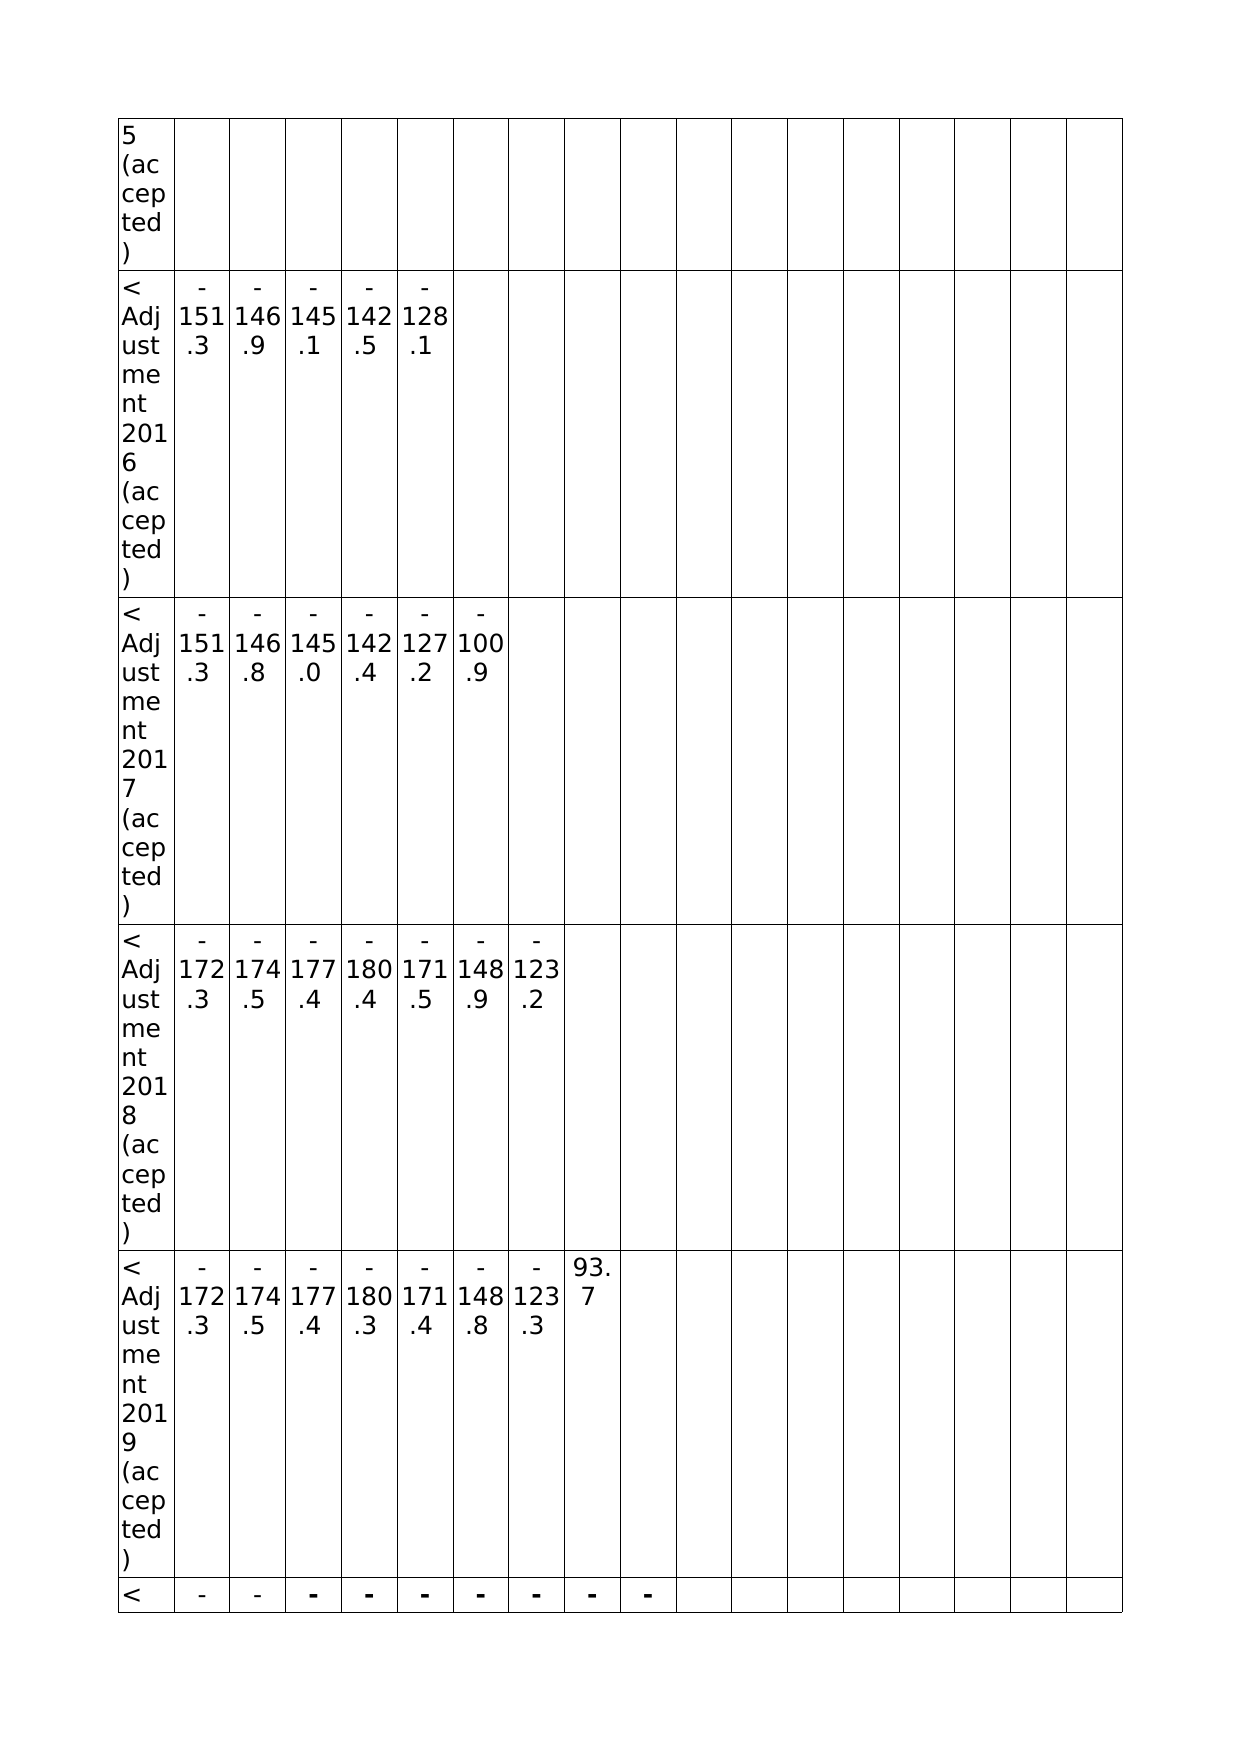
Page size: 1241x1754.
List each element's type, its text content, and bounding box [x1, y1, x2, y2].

table_cell [788, 925, 843, 1250]
table_cell -128.1 [398, 271, 453, 597]
table_cell [1011, 1578, 1066, 1612]
table_cell [677, 271, 731, 597]
table_cell -174.5 [230, 1251, 285, 1577]
table_cell 5 (accepted) [119, 119, 174, 270]
table_cell [732, 119, 787, 270]
table_cell [955, 598, 1010, 923]
table_cell -123.3 [509, 1251, 564, 1577]
table_cell [677, 598, 731, 923]
table_cell [509, 1578, 564, 1612]
table_cell [844, 271, 899, 597]
table_cell [1011, 1251, 1066, 1577]
table_cell < Adjustment 2019 (accepted) [119, 1251, 174, 1577]
table_cell [788, 1578, 843, 1612]
table_cell [900, 1578, 954, 1612]
table_cell [565, 598, 620, 923]
table_cell [732, 1251, 787, 1577]
table_cell [788, 598, 843, 923]
table_cell [900, 271, 954, 597]
table_cell [1011, 271, 1066, 597]
table_cell [955, 925, 1010, 1250]
table_cell [1011, 925, 1066, 1250]
table_cell [565, 1578, 620, 1612]
table_cell [342, 119, 397, 270]
table_cell -180.3 [342, 1251, 397, 1577]
table_cell [955, 119, 1010, 270]
table_cell [621, 598, 676, 923]
table_cell [509, 598, 564, 923]
table_cell [230, 119, 285, 270]
table_cell [175, 119, 229, 270]
table_cell [565, 925, 620, 1250]
table_cell [398, 119, 453, 270]
table_cell -127.2 [398, 598, 453, 923]
table_cell [844, 925, 899, 1250]
table_cell -172.3 [175, 1251, 229, 1577]
table_cell [732, 1578, 787, 1612]
table_cell -145.1 [286, 271, 341, 597]
table_cell [900, 119, 954, 270]
table_cell [732, 598, 787, 923]
table_cell [565, 271, 620, 597]
table_cell -171.4 [398, 1251, 453, 1577]
table_cell [621, 271, 676, 597]
table_cell [175, 1578, 229, 1612]
table_cell < Adjustment 2017 (accepted) [119, 598, 174, 923]
table_cell [621, 119, 676, 270]
table_cell [1067, 598, 1122, 923]
table_cell -172.3 [175, 925, 229, 1250]
table_cell -145.0 [286, 598, 341, 923]
table_cell [788, 271, 843, 597]
table_cell [454, 1578, 508, 1612]
table_cell -148.8 [454, 1251, 508, 1577]
table_cell -123.2 [509, 925, 564, 1250]
table_cell -151.3 [175, 271, 229, 597]
table_cell -174.5 [230, 925, 285, 1250]
table_cell -171.5 [398, 925, 453, 1250]
table_cell -148.9 [454, 925, 508, 1250]
table_cell [788, 1251, 843, 1577]
table_cell [677, 925, 731, 1250]
table_cell -177.4 [286, 925, 341, 1250]
table_cell [1067, 119, 1122, 270]
table_cell [454, 119, 508, 270]
table_cell < Adjustment 2016 (accepted) [119, 271, 174, 597]
table_cell [732, 271, 787, 597]
table_cell [844, 598, 899, 923]
table_cell [955, 1578, 1010, 1612]
table_cell [398, 1578, 453, 1612]
table_cell [286, 1578, 341, 1612]
table_cell < Adjustment 2018 (accepted) [119, 925, 174, 1250]
table_cell -142.4 [342, 598, 397, 923]
table_cell [621, 1578, 676, 1612]
table_cell [1067, 271, 1122, 597]
table_cell [509, 119, 564, 270]
table_cell [1011, 598, 1066, 923]
table_cell [565, 119, 620, 270]
table_cell -142.5 [342, 271, 397, 597]
table_cell -177.4 [286, 1251, 341, 1577]
table_cell [955, 1251, 1010, 1577]
table_cell -100.9 [454, 598, 508, 923]
table_cell [732, 925, 787, 1250]
table_cell -151.3 [175, 598, 229, 923]
table_cell [509, 271, 564, 597]
table_cell 93.7 [565, 1251, 620, 1577]
table_cell -146.9 [230, 271, 285, 597]
table_cell [1067, 925, 1122, 1250]
table_cell [621, 1251, 676, 1577]
table_cell [621, 925, 676, 1250]
table_cell -180.4 [342, 925, 397, 1250]
table_cell [844, 119, 899, 270]
table_cell [286, 119, 341, 270]
table_cell < [119, 1578, 174, 1612]
table_cell [955, 271, 1010, 597]
table_cell [844, 1578, 899, 1612]
table_cell [677, 119, 731, 270]
table_cell [900, 598, 954, 923]
table_cell [230, 1578, 285, 1612]
table_cell [900, 1251, 954, 1577]
table_cell [677, 1251, 731, 1577]
table_cell [1067, 1578, 1122, 1612]
table_cell [1067, 1251, 1122, 1577]
table_cell [788, 119, 843, 270]
table_cell [342, 1578, 397, 1612]
table_cell [844, 1251, 899, 1577]
table_cell -146.8 [230, 598, 285, 923]
table_cell [1011, 119, 1066, 270]
table_cell [677, 1578, 731, 1612]
table_cell [900, 925, 954, 1250]
table_cell [454, 271, 508, 597]
